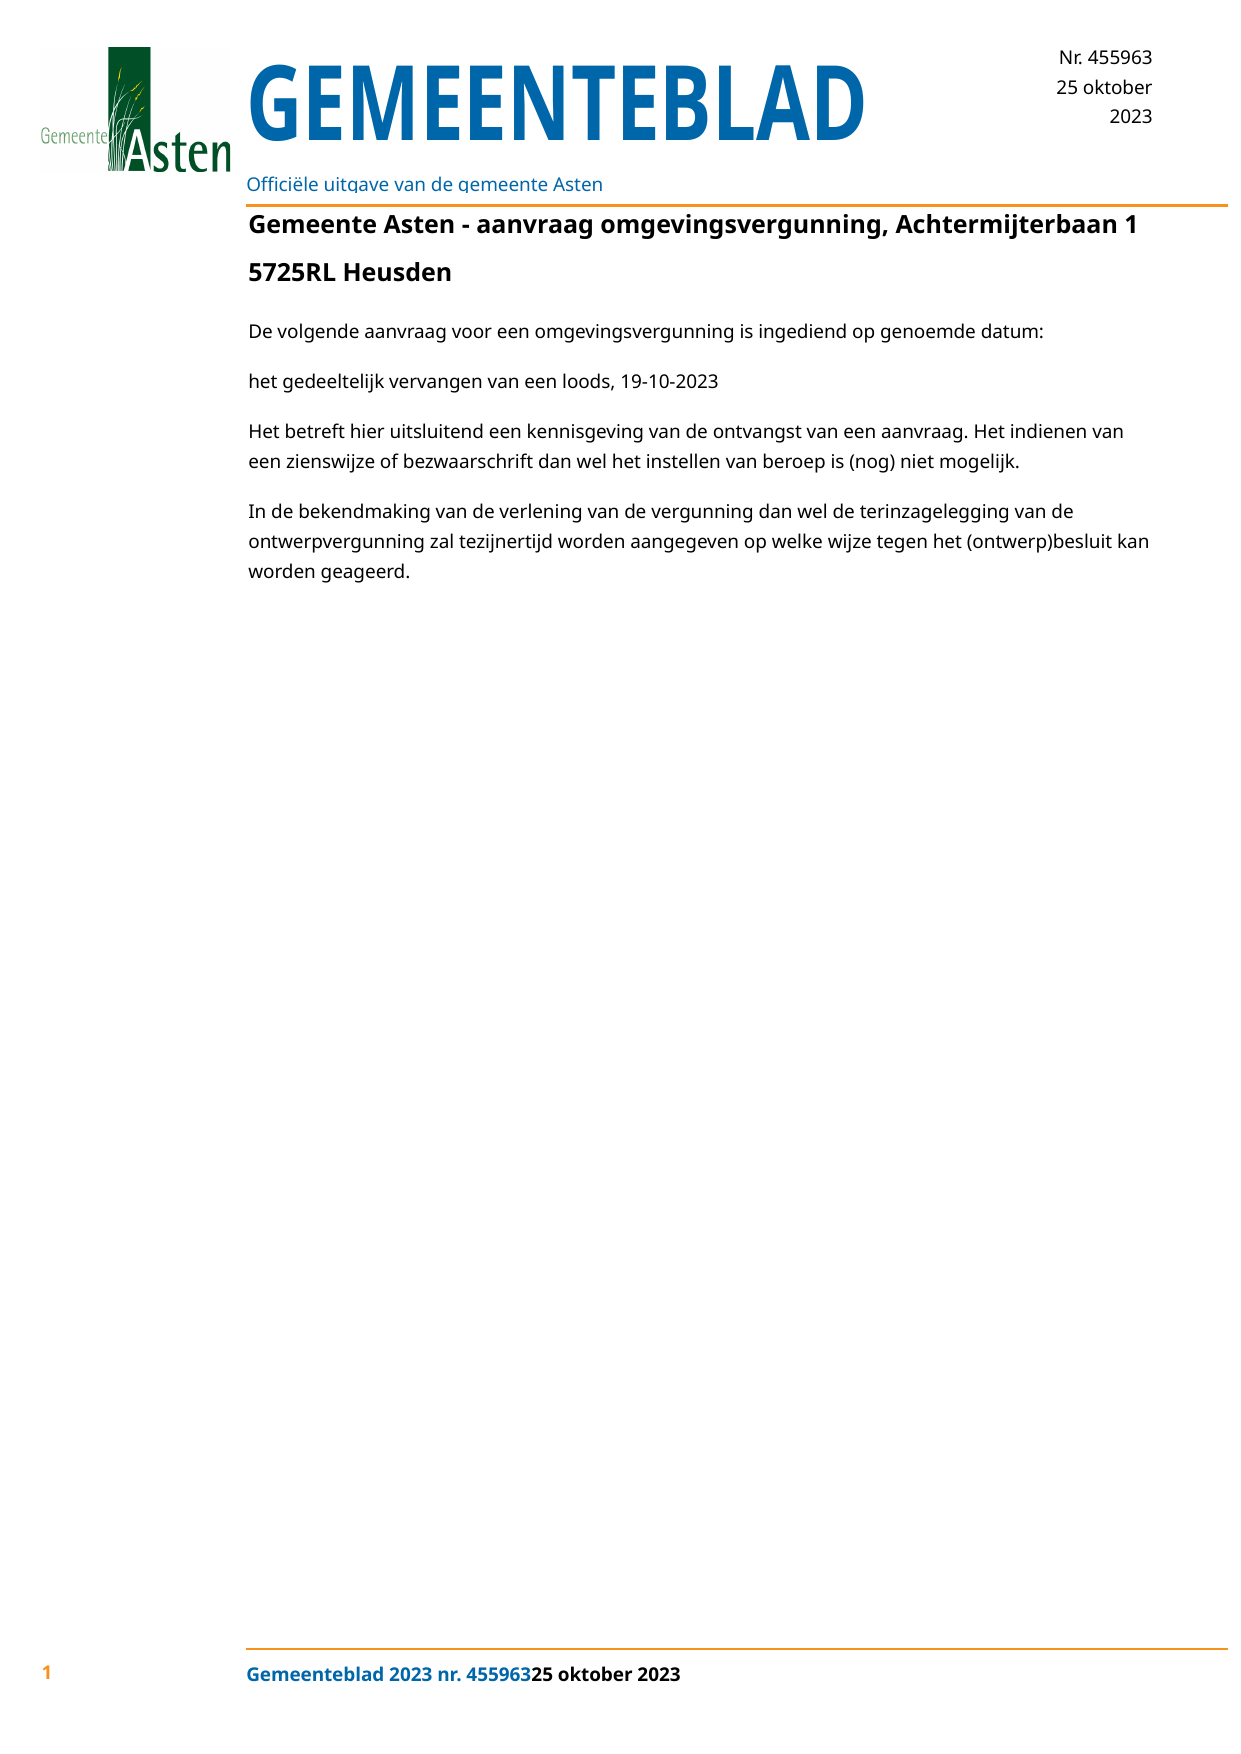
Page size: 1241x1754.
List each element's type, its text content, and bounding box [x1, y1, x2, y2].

text In de bekendmaking van de verlening van de vergunning dan wel de terinzagelegging van de ontwerpvergunning zal tezijnertijd worden aangegeven op welke wijze tegen het (ontwerp)besluit kan worden geageerd. [248, 499, 1152, 584]
picture [41, 47, 231, 172]
text Gemeente Asten - aanvraag omgevingsvergunning, Achtermijterbaan 1 5725RL Heusden [248, 207, 1152, 288]
text het gedeeltelijk vervangen van een loods, 19-10-2023 [248, 368, 1152, 394]
text De volgende aanvraag voor een omgevingsvergunning is ingediend op genoemde datum: [248, 318, 1152, 344]
text Het betreft hier uitsluitend een kennisgeving van de ontvangst van een aanvraag. Het indienen van een zienswijze of bezwaarschrift dan wel het instellen van beroep is (nog) niet mogelijk. [248, 419, 1152, 474]
